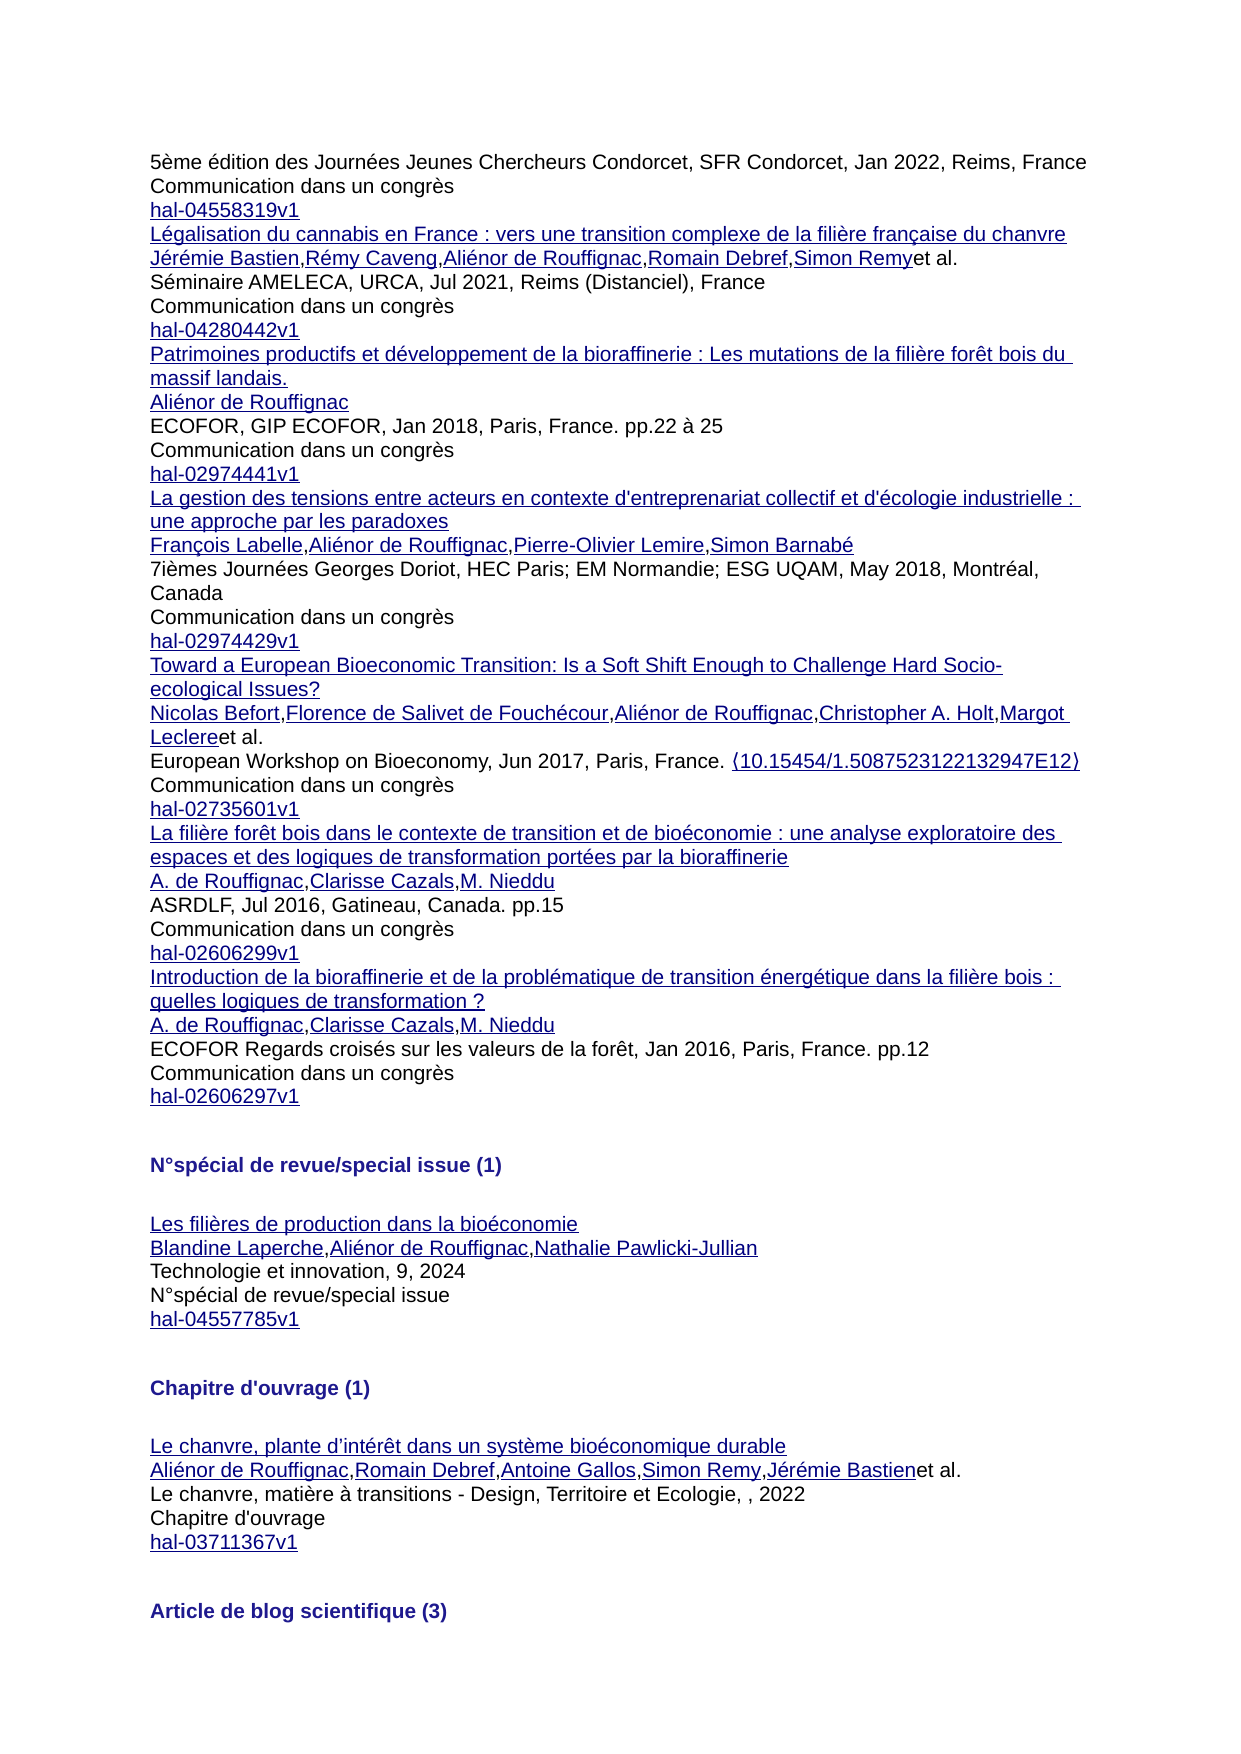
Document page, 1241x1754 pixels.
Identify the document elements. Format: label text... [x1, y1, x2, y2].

table_header Le chanvre, plante d’intérêt dans un système bioéconomique durable Aliénor de Rouffignac,Romain Debref,Antoine Gallos,Simon Remy,Jérémie Bastienet al. Le chanvre, matière à transitions - Design, Territoire et Ecologie, , 2022 Chapitre d'ouvrage hal-03711367v1 [150, 1434, 1090, 1554]
table_cell Introduction de la bioraffinerie et de la problématique de transition énergétique dans la filière bois : quelles logiques de transformation ? A. de Rouffignac,Clarisse Cazals,M. Nieddu ECOFOR Regards croisés sur les valeurs de la forêt, Jan 2016, Paris, France. pp.12 Communication dans un congrès hal-02606297v1 [150, 965, 1090, 1108]
subtitle N°spécial de revue/special issue (1) [150, 1153, 1090, 1177]
table_cell Légalisation du cannabis en France : vers une transition complexe de la filière française du chanvre Jérémie Bastien,Rémy Caveng,Aliénor de Rouffignac,Romain Debref,Simon Remyet al. Séminaire AMELECA, URCA, Jul 2021, Reims (Distanciel), France Communication dans un congrès hal-04280442v1 [150, 222, 1090, 342]
table_header Les filières de production dans la bioéconomie Blandine Laperche,Aliénor de Rouffignac,Nathalie Pawlicki-Jullian Technologie et innovation, 9, 2024 N°spécial de revue/special issue hal-04557785v1 [150, 1211, 1090, 1331]
subtitle Article de blog scientifique (3) [150, 1599, 1090, 1623]
table_cell La filière forêt bois dans le contexte de transition et de bioéconomie : une analyse exploratoire des espaces et des logiques de transformation portées par la bioraffinerie A. de Rouffignac,Clarisse Cazals,M. Nieddu ASRDLF, Jul 2016, Gatineau, Canada. pp.15 Communication dans un congrès hal-02606299v1 [150, 821, 1090, 964]
table_cell 5ème édition des Journées Jeunes Chercheurs Condorcet, SFR Condorcet, Jan 2022, Reims, France Communication dans un congrès hal-04558319v1 [150, 150, 1090, 222]
subtitle Chapitre d'ouvrage (1) [150, 1376, 1090, 1400]
table_cell Patrimoines productifs et développement de la bioraffinerie : Les mutations de la filière forêt bois du massif landais. Aliénor de Rouffignac ECOFOR, GIP ECOFOR, Jan 2018, Paris, France. pp.22 à 25 Communication dans un congrès hal-02974441v1 [150, 342, 1090, 485]
table_cell Toward a European Bioeconomic Transition: Is a Soft Shift Enough to Challenge Hard Socio-ecological Issues? Nicolas Befort,Florence de Salivet de Fouchécour,Aliénor de Rouffignac,Christopher A. Holt,Margot Leclereet al. European Workshop on Bioeconomy, Jun 2017, Paris, France. ⟨10.15454/1.5087523122132947E12⟩ Communication dans un congrès hal-02735601v1 [150, 653, 1090, 821]
table_cell La gestion des tensions entre acteurs en contexte d'entreprenariat collectif et d'écologie industrielle : une approche par les paradoxes François Labelle,Aliénor de Rouffignac,Pierre-Olivier Lemire,Simon Barnabé 7ièmes Journées Georges Doriot, HEC Paris; EM Normandie; ESG UQAM, May 2018, Montréal, Canada Communication dans un congrès hal-02974429v1 [150, 485, 1090, 653]
